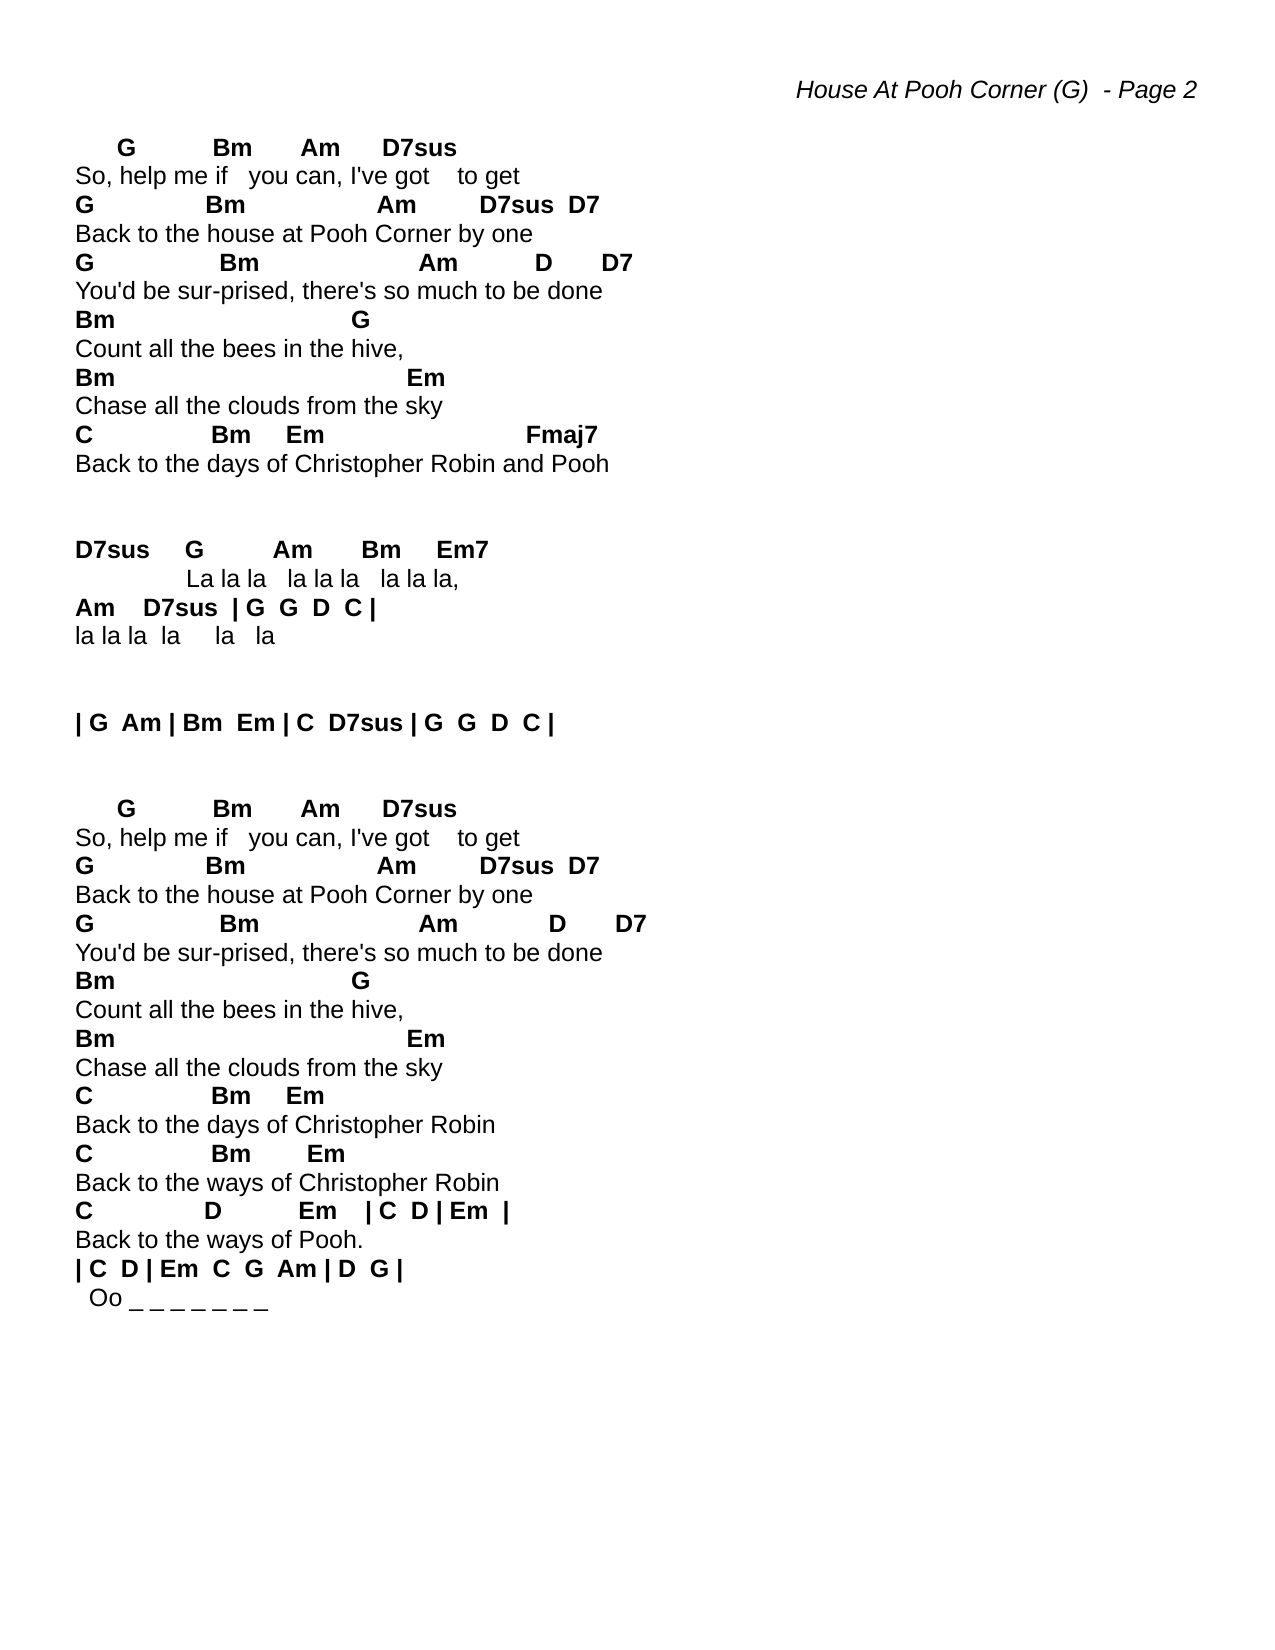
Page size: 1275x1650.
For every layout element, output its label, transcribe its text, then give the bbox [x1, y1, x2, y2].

text Chase all the clouds from the sky [75, 391, 1200, 420]
text You'd be sur-prised, there's so much to be done [75, 276, 1200, 305]
text Count all the bees in the hive, [75, 334, 1200, 362]
text Back to the house at Pooh Corner by one [75, 219, 1200, 247]
text Bm G [75, 966, 1200, 995]
text Back to the ways of Christopher Robin [75, 1167, 1200, 1196]
text | G Am | Bm Em | C D7sus | G G D C | [75, 707, 1200, 736]
text C Bm Em [75, 1081, 1200, 1110]
text Bm G [75, 305, 1200, 334]
text la la la la la la [75, 621, 1200, 650]
text Am D7sus | G G D C | [75, 592, 1200, 621]
text C Bm Em [75, 1139, 1200, 1167]
text Count all the bees in the hive, [75, 995, 1200, 1024]
text G Bm Am D7sus D7 [75, 851, 1200, 880]
text Bm Em [75, 362, 1200, 391]
text La la la la la la la la la, [75, 564, 1200, 592]
text Back to the ways of Pooh. [75, 1225, 1200, 1254]
text G Bm Am D D7 [75, 247, 1200, 276]
text Bm Em [75, 1024, 1200, 1052]
text You'd be sur-prised, there's so much to be done [75, 937, 1200, 966]
text D7sus G Am Bm Em7 [75, 535, 1200, 564]
text | C D | Em C G Am | D G | [75, 1254, 1200, 1282]
text Back to the house at Pooh Corner by one [75, 880, 1200, 909]
text G Bm Am D D7 [75, 909, 1200, 937]
text House At Pooh Corner (G) - Page 2 [75, 75, 1200, 104]
text G Bm Am D7sus [75, 794, 1200, 822]
text C Bm Em Fmaj7 [75, 420, 1200, 449]
text G Bm Am D7sus D7 [75, 190, 1200, 219]
text Back to the days of Christopher Robin and Pooh [75, 449, 1200, 477]
text Back to the days of Christopher Robin [75, 1110, 1200, 1139]
text G Bm Am D7sus [75, 132, 1200, 161]
text Oo _ _ _ _ _ _ _ [75, 1282, 1200, 1311]
text Chase all the clouds from the sky [75, 1052, 1200, 1081]
text So, help me if you can, I've got to get [75, 822, 1200, 851]
text C D Em | C D | Em | [75, 1196, 1200, 1225]
text So, help me if you can, I've got to get [75, 161, 1200, 190]
